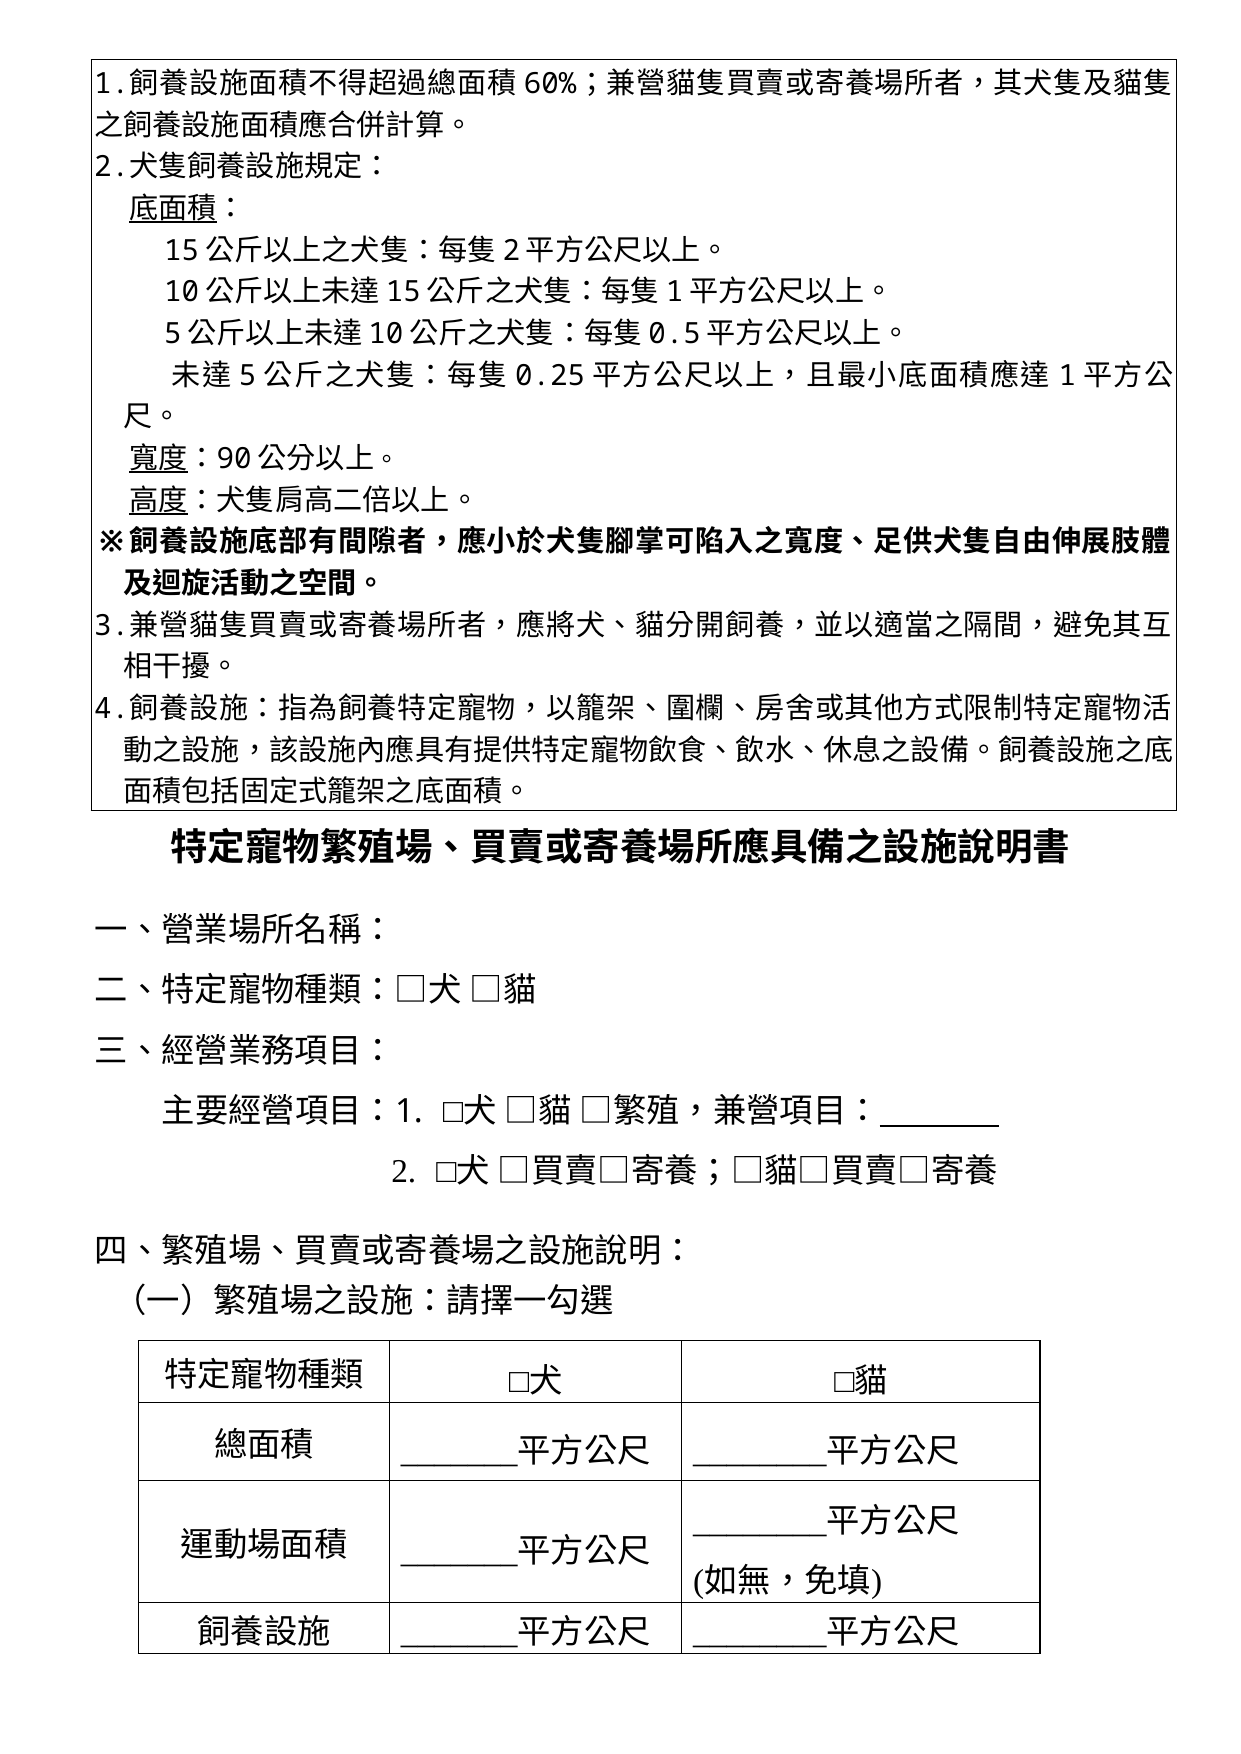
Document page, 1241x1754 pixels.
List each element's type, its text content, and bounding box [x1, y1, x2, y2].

text 四、繁殖場、買賣或寄養場之設施說明： [94, 1211, 1146, 1272]
table_cell 1.飼養設施面積不得超過總面積60%；兼營貓隻買賣或寄養場所者，其犬隻及貓隻之飼養設施面積應合併計算。 2.犬隻飼養設施規定： 底面積： 15公斤以上之犬隻：每隻2平方公尺以上。 10公斤以上未達15公斤之犬隻：每隻1平方公尺以上。 5公斤以上未達10公斤之犬隻：每隻0.5平方公尺以上。 未達5公斤之犬隻：每隻0.25平方公尺以上，且最小底面積應達1平方公尺。 寬度：90公分以上。 高度：犬隻肩高二倍以上。 ※飼養設施底部有間隙者，應小於犬隻腳掌可陷入之寬度、足供犬隻自由伸展肢體及迴旋活動之空間。 3.兼營貓隻買賣或寄養場所者，應將犬、貓分開飼養，並以適當之隔間，避免其互相干擾。 4.飼養設施：指為飼養特定寵物，以籠架、圍欄、房舍或其他方式限制特定寵物活動之設施，該設施內應具有提供特定寵物飲食、飲水、休息之設備。飼養設施之底面積包括固定式籠架之底面積。 [92, 60, 1176, 810]
table_header □貓 [682, 1341, 1039, 1402]
table_header □犬 [390, 1341, 681, 1402]
text 2. □犬 □買賣□寄養；□貓□買賣□寄養 [94, 1132, 1146, 1192]
table_cell _______平方公尺 [390, 1403, 681, 1480]
text （一）繁殖場之設施：請擇一勾選 [113, 1272, 1146, 1322]
text 一、營業場所名稱： [94, 890, 1146, 951]
text 二、特定寵物種類：□犬 □貓 [94, 951, 1146, 1011]
text 三、經營業務項目： [94, 1011, 1146, 1072]
table_cell 總面積 [139, 1403, 389, 1480]
text 主要經營項目：1. □犬 □貓 □繁殖，兼營項目： [94, 1072, 1146, 1132]
table_cell ________平方公尺 (如無，免填) [682, 1481, 1039, 1602]
table_cell 飼養設施 [139, 1603, 389, 1653]
table_header 特定寵物種類 [139, 1341, 389, 1402]
table_cell 運動場面積 [139, 1481, 389, 1602]
table_cell ________平方公尺 [682, 1403, 1039, 1480]
table_cell _______平方公尺 [390, 1481, 681, 1602]
text 特定寵物繁殖場、買賣或寄養場所應具備之設施說明書 [94, 811, 1146, 872]
table_cell _______平方公尺 [390, 1603, 681, 1653]
table_cell ________平方公尺 [682, 1603, 1039, 1653]
